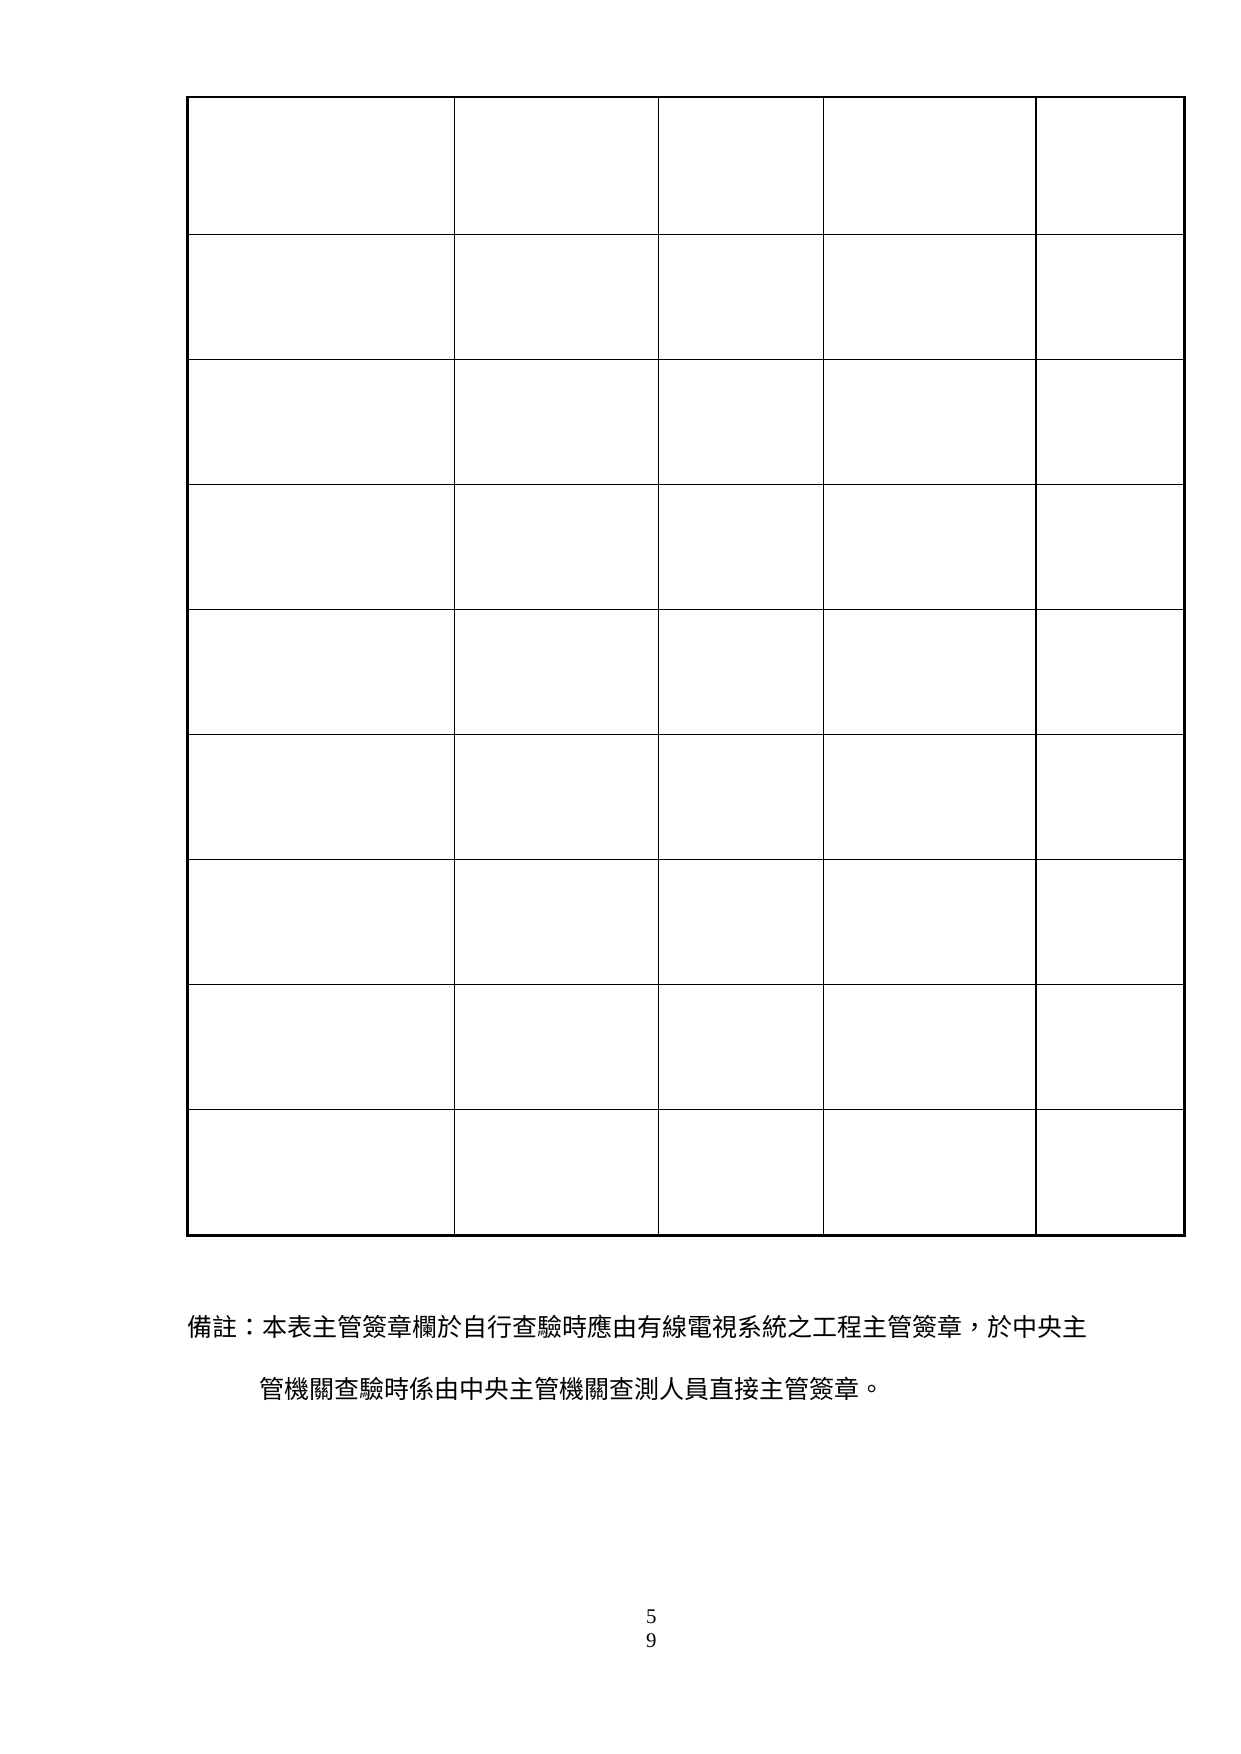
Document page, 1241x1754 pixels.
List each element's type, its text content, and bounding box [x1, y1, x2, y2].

table_cell [189, 235, 454, 359]
table_cell [189, 860, 454, 984]
text 備註：本表主管簽章欄於自行查驗時應由有線電視系統之工程主管簽章，於中央主管機關查驗時係由中央主管機關查測人員直接主管簽章。 [187, 1284, 1106, 1409]
table_cell [824, 860, 1035, 984]
table_cell [659, 735, 823, 859]
table_cell [455, 235, 658, 359]
table_cell [1037, 98, 1183, 234]
table_cell [455, 985, 658, 1109]
table_cell [455, 610, 658, 734]
table_cell [189, 985, 454, 1109]
table_cell [1037, 235, 1183, 359]
table_cell [455, 98, 658, 234]
table_cell [659, 235, 823, 359]
table_cell [1037, 985, 1183, 1109]
table_cell [824, 360, 1035, 484]
table_cell [189, 610, 454, 734]
table_cell [455, 485, 658, 609]
table_cell [455, 860, 658, 984]
table_cell [1037, 1110, 1183, 1234]
table_cell [189, 735, 454, 859]
table_cell [824, 735, 1035, 859]
table_cell [659, 610, 823, 734]
table_cell [1037, 485, 1183, 609]
table_cell [824, 98, 1035, 234]
table_cell [455, 360, 658, 484]
table_cell [659, 98, 823, 234]
table_cell [824, 235, 1035, 359]
table_cell [1037, 360, 1183, 484]
table_cell [824, 985, 1035, 1109]
table_cell [1037, 735, 1183, 859]
table_cell [659, 1110, 823, 1234]
table_cell [1037, 860, 1183, 984]
table_cell [659, 360, 823, 484]
table_cell [189, 1110, 454, 1234]
table_cell [824, 610, 1035, 734]
table_cell [659, 985, 823, 1109]
table_cell [189, 98, 454, 234]
table_cell [455, 1110, 658, 1234]
table_cell [189, 360, 454, 484]
table_cell [1037, 610, 1183, 734]
table_cell [455, 735, 658, 859]
table_cell [824, 1110, 1035, 1234]
table_cell [824, 485, 1035, 609]
table_cell [659, 485, 823, 609]
table_cell [659, 860, 823, 984]
table_cell [189, 485, 454, 609]
